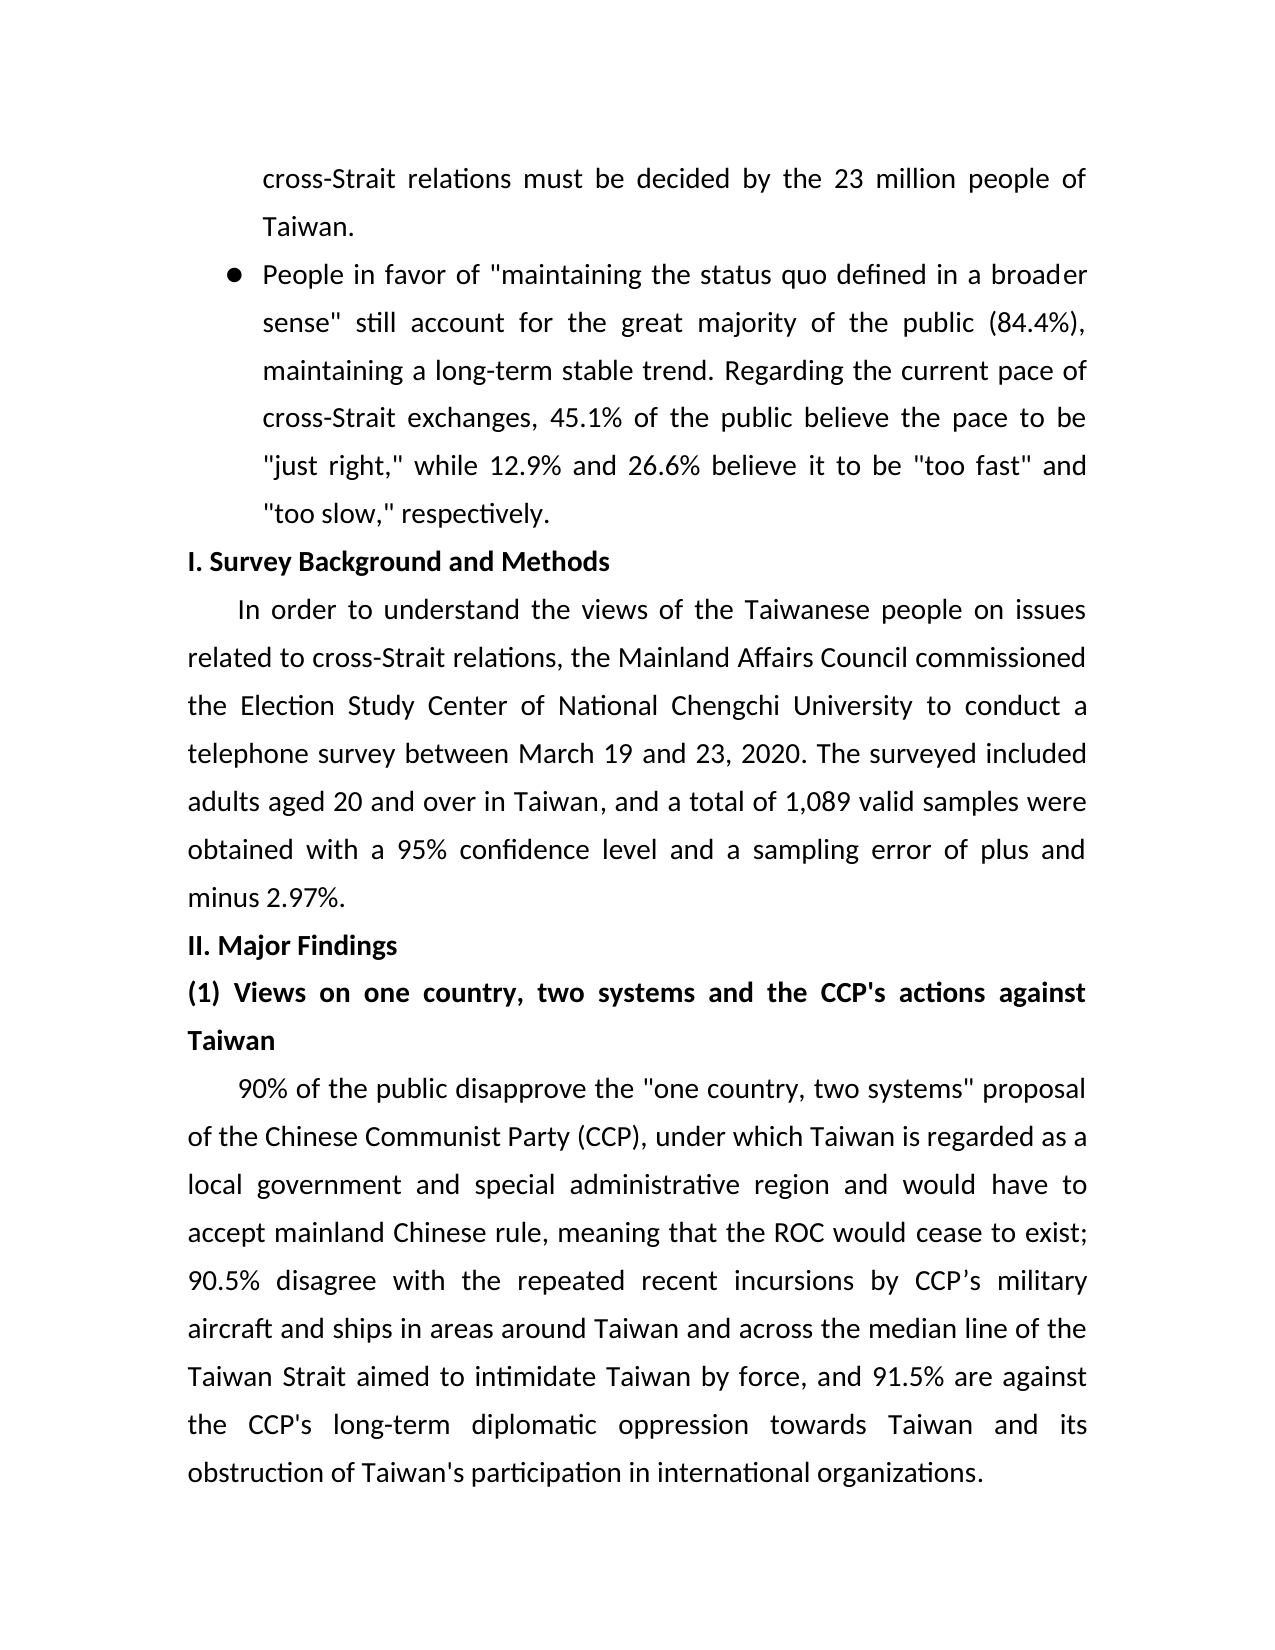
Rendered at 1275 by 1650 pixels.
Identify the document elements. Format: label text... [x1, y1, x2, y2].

text II. Major Findings [187, 917, 1087, 964]
text 90% of the public disapprove the "one country, two systems" proposal of the Chinese Communist Party (CCP), under which Taiwan is regarded as a local government and special administrative region and would have to accept mainland Chinese rule, meaning that the ROC would cease to exist; 90.5% disagree with the repeated recent incursions by CCP’s military aircraft and ships in areas around Taiwan and across the median line of the Taiwan Strait aimed to intimidate Taiwan by force, and 91.5% are against the CCP's long-term diplomatic oppression towards Taiwan and its obstruction of Taiwan's participation in international organizations. [187, 1060, 1087, 1492]
list cross-Strait relations must be decided by the 23 million people of Taiwan. [225, 150, 1087, 246]
text I. Survey Background and Methods [187, 533, 1087, 581]
list People in favor of "maintaining the status quo defined in a broader sense" still account for the great majority of the public (84.4%), maintaining a long-term stable trend. Regarding the current pace of cross-Strait exchanges, 45.1% of the public believe the pace to be "just right," while 12.9% and 26.6% believe it to be "too fast" and "too slow," respectively. [225, 246, 1087, 533]
text (1) Views on one country, two systems and the CCP's actions against Taiwan [187, 964, 1087, 1060]
text In order to understand the views of the Taiwanese people on issues related to cross-Strait relations, the Mainland Affairs Council commissioned the Election Study Center of National Chengchi University to conduct a telephone survey between March 19 and 23, 2020. The surveyed included adults aged 20 and over in Taiwan, and a total of 1,089 valid samples were obtained with a 95% confidence level and a sampling error of plus and minus 2.97%. [187, 581, 1087, 917]
